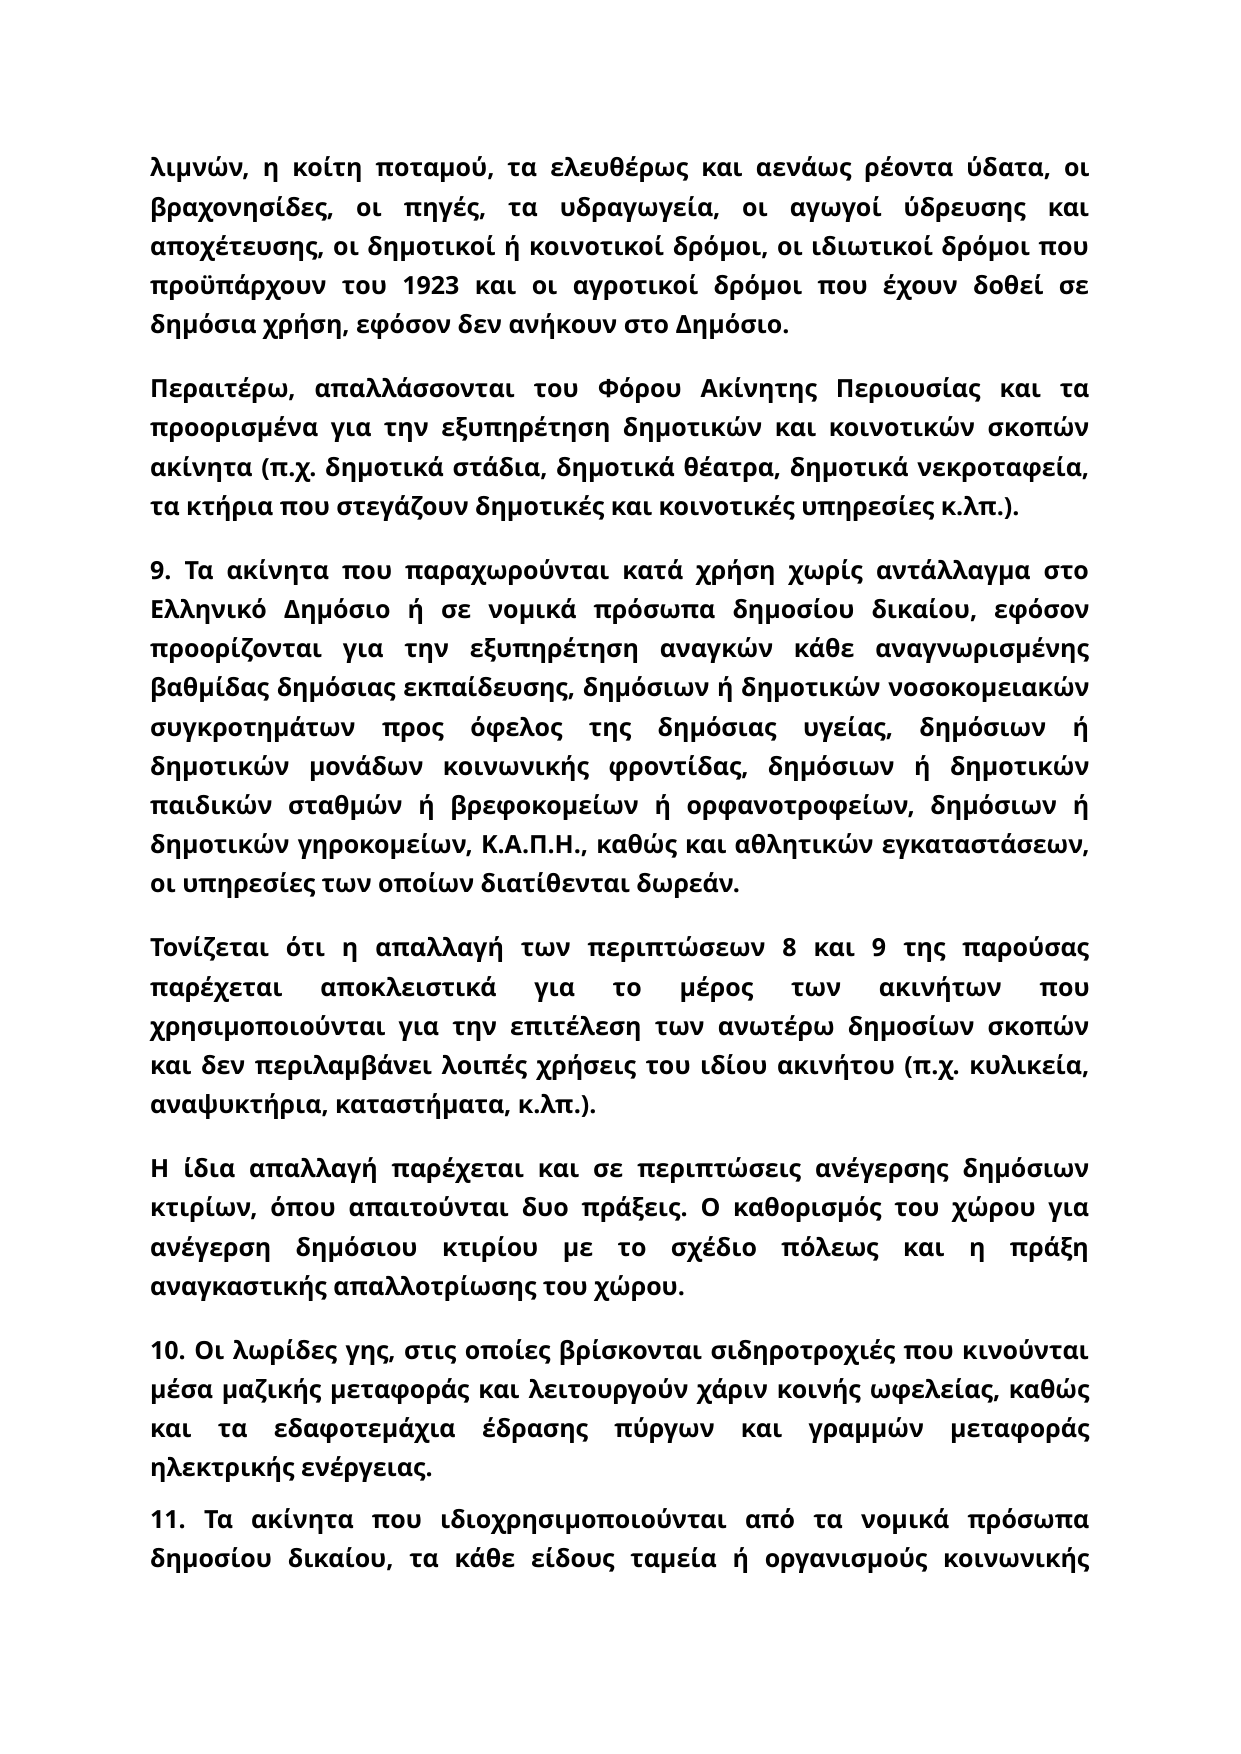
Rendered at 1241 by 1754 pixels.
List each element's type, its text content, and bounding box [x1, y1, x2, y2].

text 11. Τα ακίνητα που ιδιοχρησιμοποιούνται από τα νομικά πρόσωπα δημοσίου δικαίου, τα κάθε είδους ταμεία ή οργανισμούς κοινωνικής [150, 1502, 1090, 1575]
text Τονίζεται ότι η απαλλαγή των περιπτώσεων 8 και 9 της παρούσας παρέχεται αποκλειστικά για το μέρος των ακινήτων που χρησιμοποιούνται για την επιτέλεση των ανωτέρω δημοσίων σκοπών και δεν περιλαμβάνει λοιπές χρήσεις του ιδίου ακινήτου (π.χ. κυλικεία, αναψυκτήρια, καταστήματα, κ.λπ.). [150, 930, 1090, 1121]
text 9. Τα ακίνητα που παραχωρούνται κατά χρήση χωρίς αντάλλαγμα στο Ελληνικό Δημόσιο ή σε νομικά πρόσωπα δημοσίου δικαίου, εφόσον προορίζονται για την εξυπηρέτηση αναγκών κάθε αναγνωρισμένης βαθμίδας δημόσιας εκπαίδευσης, δημόσιων ή δημοτικών νοσοκομειακών συγκροτημάτων προς όφελος της δημόσιας υγείας, δημόσιων ή δημοτικών μονάδων κοινωνικής φροντίδας, δημόσιων ή δημοτικών παιδικών σταθμών ή βρεφοκομείων ή ορφανοτροφείων, δημόσιων ή δημοτικών γηροκομείων, Κ.Α.Π.Η., καθώς και αθλητικών εγκαταστάσεων, οι υπηρεσίες των οποίων διατίθενται δωρεάν. [150, 552, 1090, 900]
text λιμνών, η κοίτη ποταμού, τα ελευθέρως και αενάως ρέοντα ύδατα, οι βραχονησίδες, οι πηγές, τα υδραγωγεία, οι αγωγοί ύδρευσης και αποχέτευσης, οι δημοτικοί ή κοινοτικοί δρόμοι, οι ιδιωτικοί δρόμοι που προϋπάρχουν του 1923 και οι αγροτικοί δρόμοι που έχουν δοθεί σε δημόσια χρήση, εφόσον δεν ανήκουν στο Δημόσιο. [150, 150, 1090, 341]
text Η ίδια απαλλαγή παρέχεται και σε περιπτώσεις ανέγερσης δημόσιων κτιρίων, όπου απαιτούνται δυο πράξεις. Ο καθορισμός του χώρου για ανέγερση δημόσιου κτιρίου με το σχέδιο πόλεως και η πράξη αναγκαστικής απαλλοτρίωσης του χώρου. [150, 1151, 1090, 1302]
text 10. Οι λωρίδες γης, στις οποίες βρίσκονται σιδηροτροχιές που κινούνται μέσα μαζικής μεταφοράς και λειτουργούν χάριν κοινής ωφελείας, καθώς και τα εδαφοτεμάχια έδρασης πύργων και γραμμών μεταφοράς ηλεκτρικής ενέργειας. [150, 1332, 1090, 1484]
text Περαιτέρω, απαλλάσσονται του Φόρου Ακίνητης Περιουσίας και τα προορισμένα για την εξυπηρέτηση δημοτικών και κοινοτικών σκοπών ακίνητα (π.χ. δημοτικά στάδια, δημοτικά θέατρα, δημοτικά νεκροταφεία, τα κτήρια που στεγάζουν δημοτικές και κοινοτικές υπηρεσίες κ.λπ.). [150, 371, 1090, 522]
